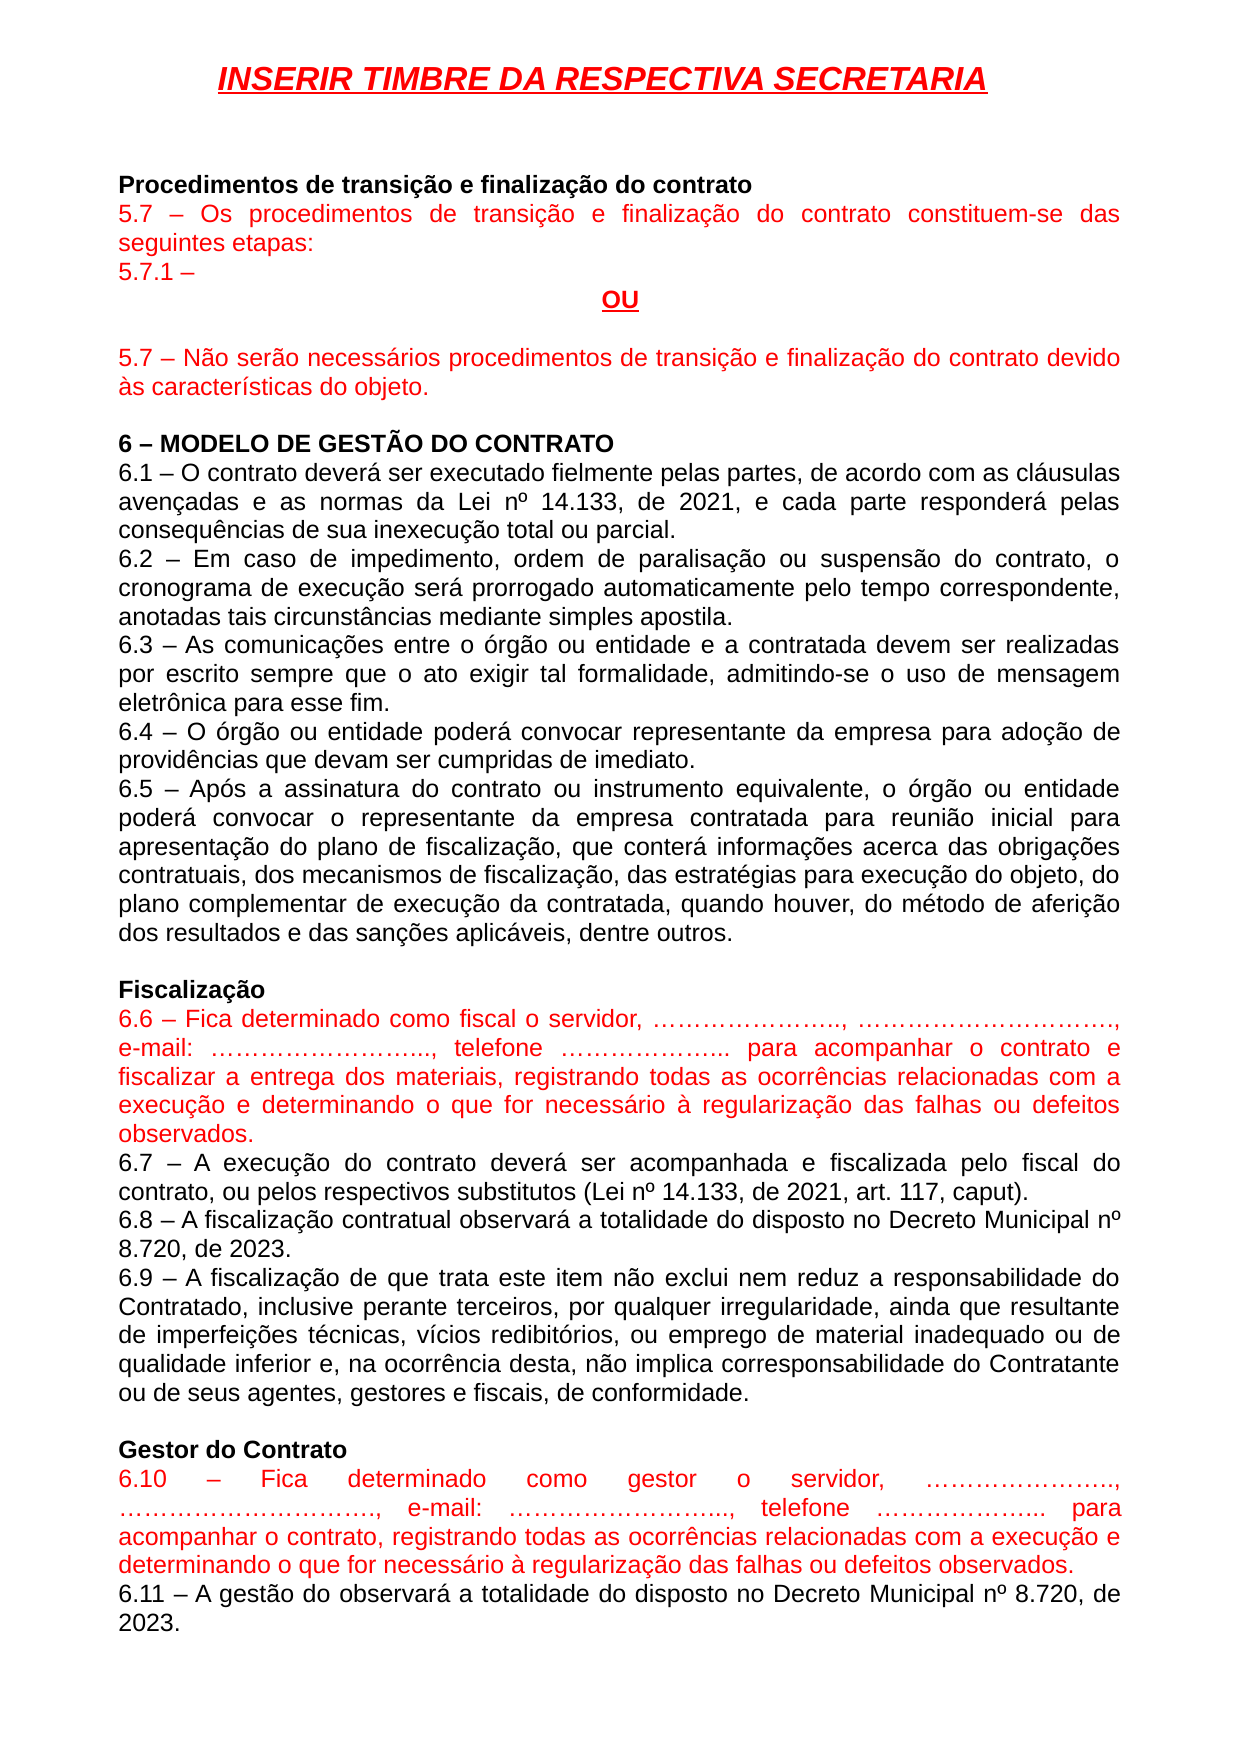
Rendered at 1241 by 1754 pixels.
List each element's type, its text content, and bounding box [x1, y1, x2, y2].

text 6.1 – O contrato deverá ser executado fielmente pelas partes, de acordo com as cláusulas avençadas e as normas da Lei nº 14.133, de 2021, e cada parte responderá pelas consequências de sua inexecução total ou parcial. [118, 458, 1122, 544]
text OU [118, 286, 1122, 314]
list 5.7 – Não serão necessários procedimentos de transição e finalização do contrato devido às características do objeto. [118, 343, 1122, 401]
list 5.7 – Os procedimentos de transição e finalização do contrato constituem-se das seguintes etapas: [118, 199, 1122, 257]
text 6.6 – Fica determinado como fiscal o servidor, ………………….., …………………………., e-mail: ……………………..., telefone ………………... para acompanhar o contrato e fiscalizar a entrega dos materiais, registrando todas as ocorrências relacionadas com a execução e determinando o que for necessário à regularização das falhas ou defeitos observados. [118, 1004, 1122, 1148]
list 5.7.1 – [118, 257, 1122, 286]
text 6.10 – Fica determinado como gestor o servidor, ………………….., …………………………., e-mail: ……………………..., telefone ………………... para acompanhar o contrato, registrando todas as ocorrências relacionadas com a execução e determinando o que for necessário à regularização das falhas ou defeitos observados. [118, 1464, 1122, 1579]
text 6.7 – A execução do contrato deverá ser acompanhada e fiscalizada pelo fiscal do contrato, ou pelos respectivos substitutos (Lei nº 14.133, de 2021, art. 117, caput). [118, 1148, 1122, 1206]
subtitle Procedimentos de transição e finalização do contrato [118, 171, 1122, 199]
text 6.4 – O órgão ou entidade poderá convocar representante da empresa para adoção de providências que devam ser cumpridas de imediato. [118, 717, 1122, 774]
text Fiscalização [118, 976, 1122, 1004]
text Gestor do Contrato [118, 1436, 1122, 1464]
text 6.2 – Em caso de impedimento, ordem de paralisação ou suspensão do contrato, o cronograma de execução será prorrogado automaticamente pelo tempo correspondente, anotadas tais circunstâncias mediante simples apostila. [118, 544, 1122, 631]
text 6.8 – A fiscalização contratual observará a totalidade do disposto no Decreto Municipal nº 8.720, de 2023. [118, 1206, 1122, 1263]
text 6.3 – As comunicações entre o órgão ou entidade e a contratada devem ser realizadas por escrito sempre que o ato exigir tal formalidade, admitindo-se o uso de mensagem eletrônica para esse fim. [118, 631, 1122, 717]
text 6.11 – A gestão do observará a totalidade do disposto no Decreto Municipal nº 8.720, de 2023. [118, 1579, 1122, 1637]
text 6 – MODELO DE GESTÃO DO CONTRATO [118, 429, 1122, 458]
text 6.9 – A fiscalização de que trata este item não exclui nem reduz a responsabilidade do Contratado, inclusive perante terceiros, por qualquer irregularidade, ainda que resultante de imperfeições técnicas, vícios redibitórios, ou emprego de material inadequado ou de qualidade inferior e, na ocorrência desta, não implica corresponsabilidade do Contratante ou de seus agentes, gestores e fiscais, de conformidade. [118, 1263, 1122, 1407]
text 6.5 – Após a assinatura do contrato ou instrumento equivalente, o órgão ou entidade poderá convocar o representante da empresa contratada para reunião inicial para apresentação do plano de fiscalização, que conterá informações acerca das obrigações contratuais, dos mecanismos de fiscalização, das estratégias para execução do objeto, do plano complementar de execução da contratada, quando houver, do método de aferição dos resultados e das sanções aplicáveis, dentre outros. [118, 774, 1122, 947]
